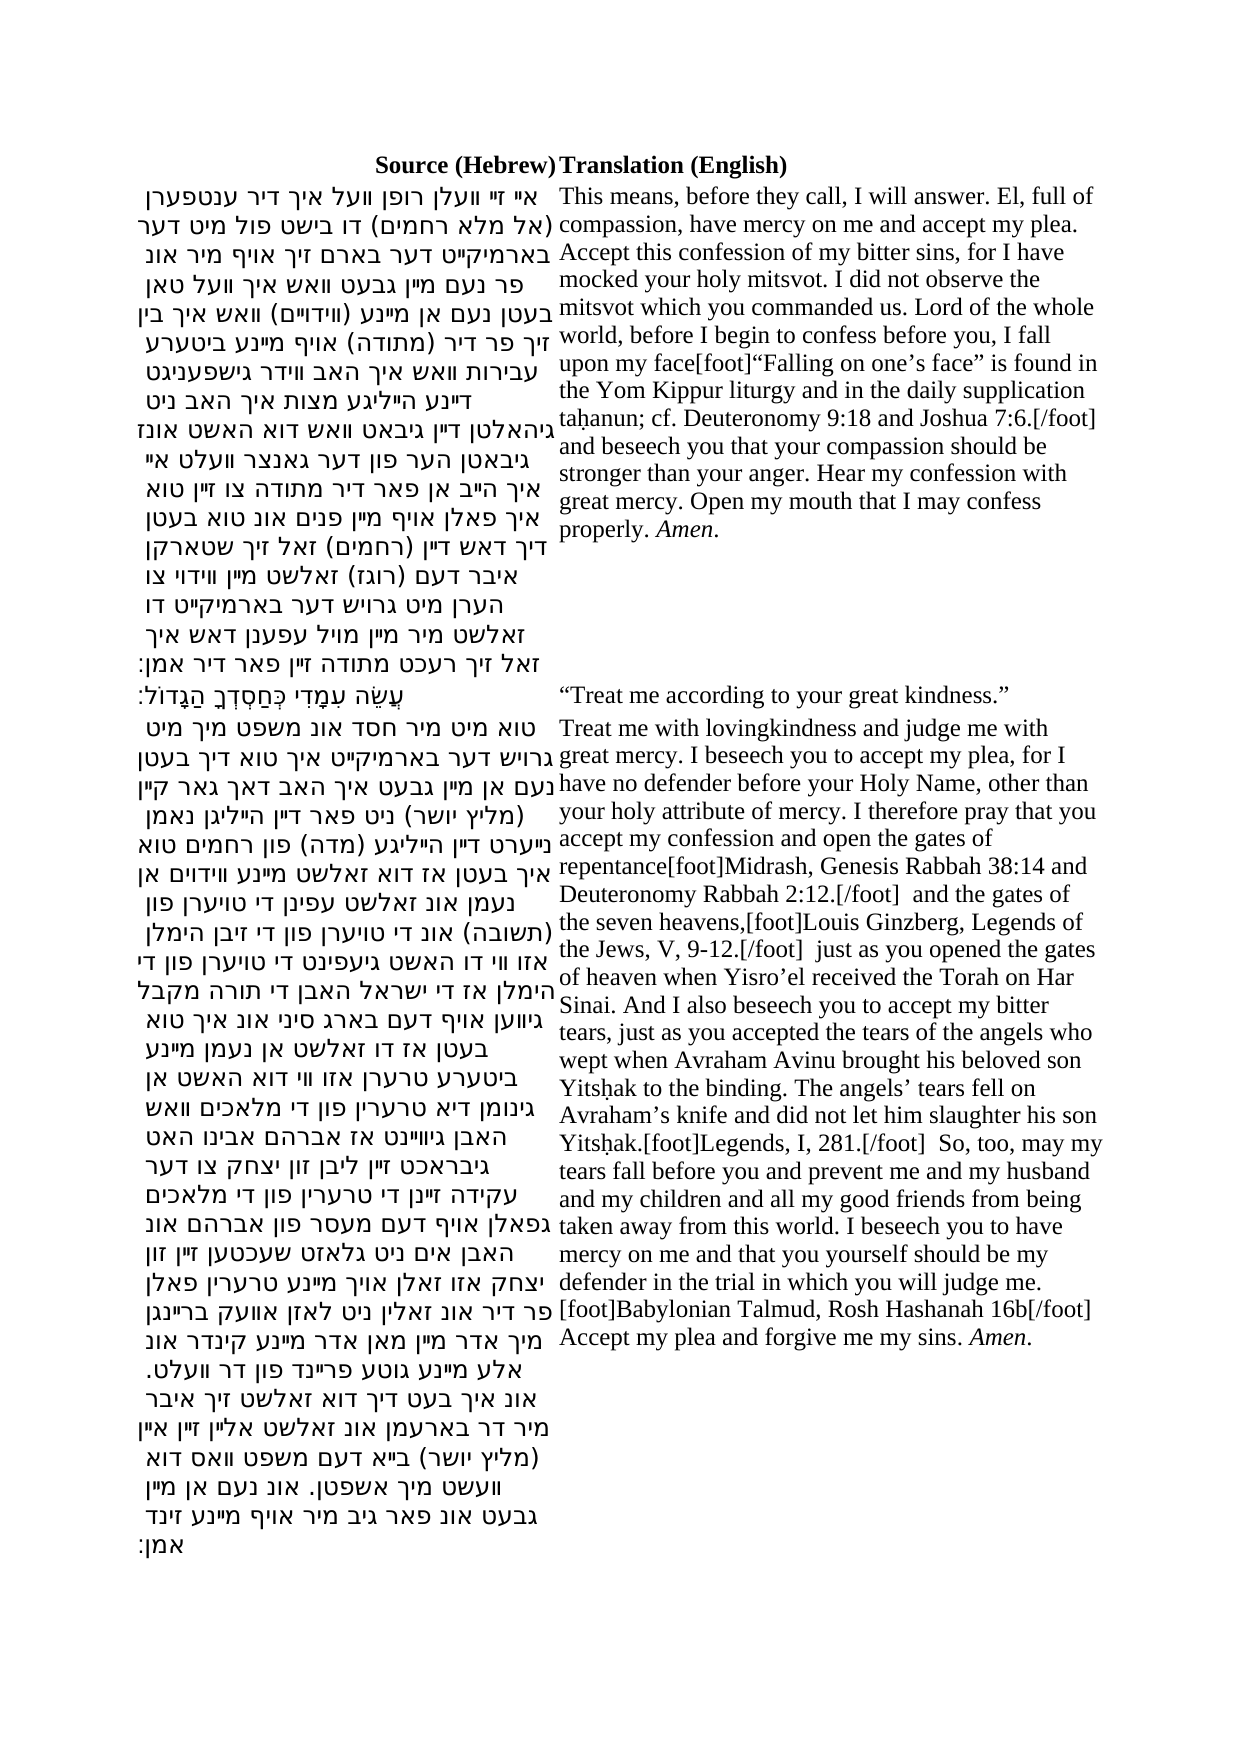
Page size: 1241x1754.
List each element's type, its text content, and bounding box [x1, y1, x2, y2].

table_header Source (Hebrew) [135, 150, 557, 181]
table_header Translation (English) [558, 150, 1105, 181]
table_cell אײ זײ װעלן רופן װעל איך דיר ענטפערן (אל מלא רחמים) דו בישט פול מיט דער בארמיקײט דער בארם זיך אויף מיר אונ פר נעם מײן גבעט װאש איך װעל טאן בעטן נעם אן מײנע (װידוײם) װאש איך בין זיך פר דיר (מתודה) אויף מײנע ביטערע עבירות װאש איך האב װידר גישפעניגט דײנע הײליגע מצות איך האב ניט גיהאלטן דײן גיבאט װאש דוא האשט אונז גיבאטן הער פון דער גאנצר װעלט אײ איך הײב אן פאר דיר מתודה צו זײן טוא איך פאלן אויף מײן פנים אונ טוא בעטן דיך דאש דײן (רחמים) זאל זיך שטארקן איבר דעם (רוגז) זאלשט מײן װידוי צו הערן מיט גרויש דער בארמיקײט דו זאלשט מיר מײן מויל עפענן דאש איך זאל זיך רעכט מתודה זײן פאר דיר אמן׃ [135, 181, 557, 680]
table_cell This means, before they call, I will answer. El, full of compassion, have mercy on me and accept my plea. Accept this confession of my bitter sins, for I have mocked your holy mitsvot. I did not observe the mitsvot which you commanded us. Lord of the whole world, before I begin to confess before you, I fall upon my face[foot]“Falling on one’s face” is found in the Yom Kippur liturgy and in the daily supplication taḥanun; cf. Deuteronomy 9:18 and Joshua 7:6.[/foot] and beseech you that your compassion should be stronger than your anger. Hear my confession with great mercy. Open my mouth that I may confess properly. Amen. [558, 181, 1105, 680]
table_cell Treat me with lovingkindness and judge me with great mercy. I beseech you to accept my plea, for I have no defender before your Holy Name, other than your holy attribute of mercy. I therefore pray that you accept my confession and open the gates of repentance[foot]Midrash, Genesis Rabbah 38:14 and Deuteronomy Rabbah 2:12.[/foot] and the gates of the seven heavens,[foot]Louis Ginzberg, Legends of the Jews, V, 9-12.[/foot] just as you opened the gates of heaven when Yisro’el received the Torah on Har Sinai. And I also beseech you to accept my bitter tears, just as you accepted the tears of the angels who wept when Avraham Avinu brought his beloved son Yitsḥak to the binding. The angels’ tears fell on Avraham’s knife and did not let him slaughter his son Yitsḥak.[foot]Legends, I, 281.[/foot] So, too, may my tears fall before you and prevent me and my husband and my children and all my good friends from being taken away from this world. I beseech you to have mercy on me and that you yourself should be my defender in the trial in which you will judge me.[foot]Babylonian Talmud, Rosh Hashanah 16b[/foot] Accept my plea and forgive me my sins. Amen. [558, 712, 1105, 1561]
table_cell עֲשֵׂה עִמָדִי כְּחַסְדְךָ הַגָדוֺל׃ [135, 680, 557, 712]
table_cell “Treat me according to your great kindness.” [558, 680, 1105, 712]
table_cell טוא מיט מיר חסד אונ משפט מיך מיט גרויש דער בארמיקײט איך טוא דיך בעטן נעם אן מײן גבעט איך האב דאך גאר קײן (מליץ יושר) ניט פאר דײן הײליגן נאמן נײערט דײן הײליגע (מדה) פון רחמים טוא איך בעטן אז דוא זאלשט מײנע װידוים אן נעמן אונ זאלשט עפינן די טויערן פון (תשובה) אונ די טויערן פון די זיבן הימלן אזו װי דו האשט גיעפינט די טויערן פון די הימלן אז די ישראל האבן די תורה מקבל גיװען אויף דעם בארג סיני אונ איך טוא בעטן אז דו זאלשט אן נעמן מײנע ביטערע טרערן אזו װי דוא האשט אן גינומן דיא טרערין פון די מלאכים װאש האבן גיװײנט אז אברהם אבינו האט גיבראכט זײן ליבן זון יצחק צו דער עקידה זײנן די טרערין פון די מלאכים גפאלן אויף דעם מעסר פון אברהם אונ האבן אים ניט גלאזט שעכטען זײן זון יצחק אזו זאלן אויך מײנע טרערין פאלן פר דיר אונ זאלין ניט לאזן אװעק ברײנגן מיך אדר מײן מאן אדר מײנע קינדר אונ אלע מײנע גוטע פרײנד פון דר װעלט. אונ איך בעט דיך דוא זאלשט זיך איבר מיר דר בארעמן אונ זאלשט אלײן זײן אײן (מליץ יושר) בײא דעם משפט װאס דוא װעשט מיך אשפטן. אונ נעם אן מײן גבעט אונ פאר גיב מיר אויף מײנע זינד אמן׃ [135, 712, 557, 1561]
